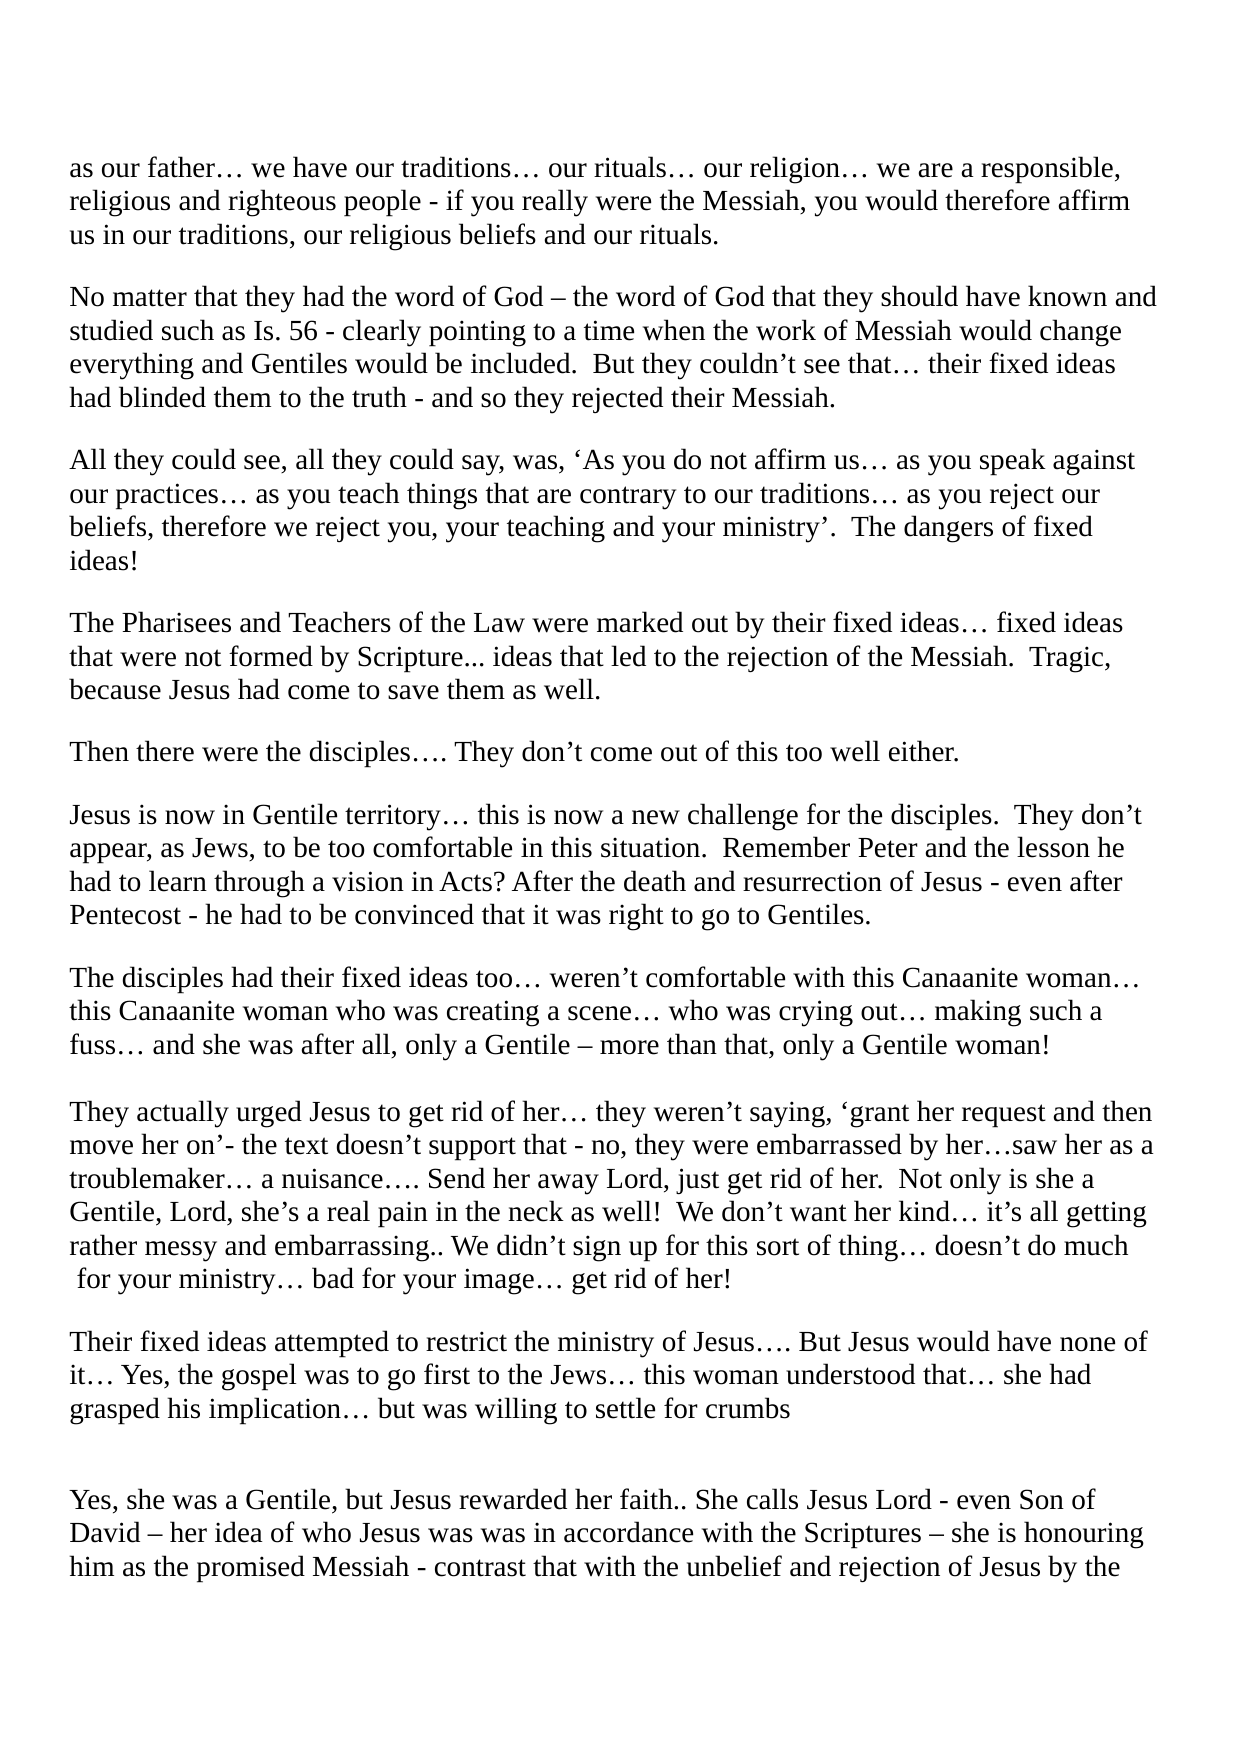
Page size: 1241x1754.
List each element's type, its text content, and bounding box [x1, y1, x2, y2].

text They actually urged Jesus to get rid of her… they weren’t saying, ‘grant her request and then move her on’- the text doesn’t support that - no, they were embarrassed by her…saw her as a troublemaker… a nuisance…. Send her away Lord, just get rid of her. Not only is she a Gentile, Lord, she’s a real pain in the neck as well! We don’t want her kind… it’s all getting rather messy and embarrassing.. We didn’t sign up for this sort of thing… doesn’t do much [69, 1094, 1162, 1262]
text No matter that they had the word of God – the word of God that they should have known and studied such as Is. 56 - clearly pointing to a time when the work of Messiah would change everything and Gentiles would be included. But they couldn’t see that… their fixed ideas had blinded them to the truth - and so they rejected their Messiah. [69, 279, 1162, 413]
text The Pharisees and Teachers of the Law were marked out by their fixed ideas… fixed ideas that were not formed by Scripture... ideas that led to the rejection of the Messiah. Tragic, because Jesus had come to save them as well. [69, 605, 1162, 706]
text Yes, she was a Gentile, but Jesus rewarded her faith.. She calls Jesus Lord - even Son of David – her idea of who Jesus was was in accordance with the Scriptures – she is honouring him as the promised Messiah - contrast that with the unbelief and rejection of Jesus by the [69, 1482, 1162, 1583]
text All they could see, all they could say, was, ‘As you do not affirm us… as you speak against our practices… as you teach things that are contrary to our traditions… as you reject our beliefs, therefore we reject you, your teaching and your ministry’. The dangers of fixed ideas! [69, 442, 1162, 576]
text Their fixed ideas attempted to restrict the ministry of Jesus…. But Jesus would have none of it… Yes, the gospel was to go first to the Jews… this woman understood that… she had grasped his implication… but was willing to settle for crumbs [69, 1324, 1162, 1424]
text as our father… we have our traditions… our rituals… our religion… we are a responsible, religious and righteous people - if you really were the Messiah, you would therefore affirm us in our traditions, our religious beliefs and our rituals. [69, 150, 1162, 251]
text for your ministry… bad for your image… get rid of her! [69, 1262, 1162, 1295]
text The disciples had their fixed ideas too… weren’t comfortable with this Canaanite woman… this Canaanite woman who was creating a scene… who was crying out… making such a fuss… and she was after all, only a Gentile – more than that, only a Gentile woman! [69, 960, 1162, 1060]
text Jesus is now in Gentile territory… this is now a new challenge for the disciples. They don’t appear, as Jews, to be too comfortable in this situation. Remember Peter and the lesson he had to learn through a vision in Acts? After the death and resurrection of Jesus - even after Pentecost - he had to be convinced that it was right to go to Gentiles. [69, 797, 1162, 931]
text Then there were the disciples…. They don’t come out of this too well either. [69, 734, 1162, 768]
